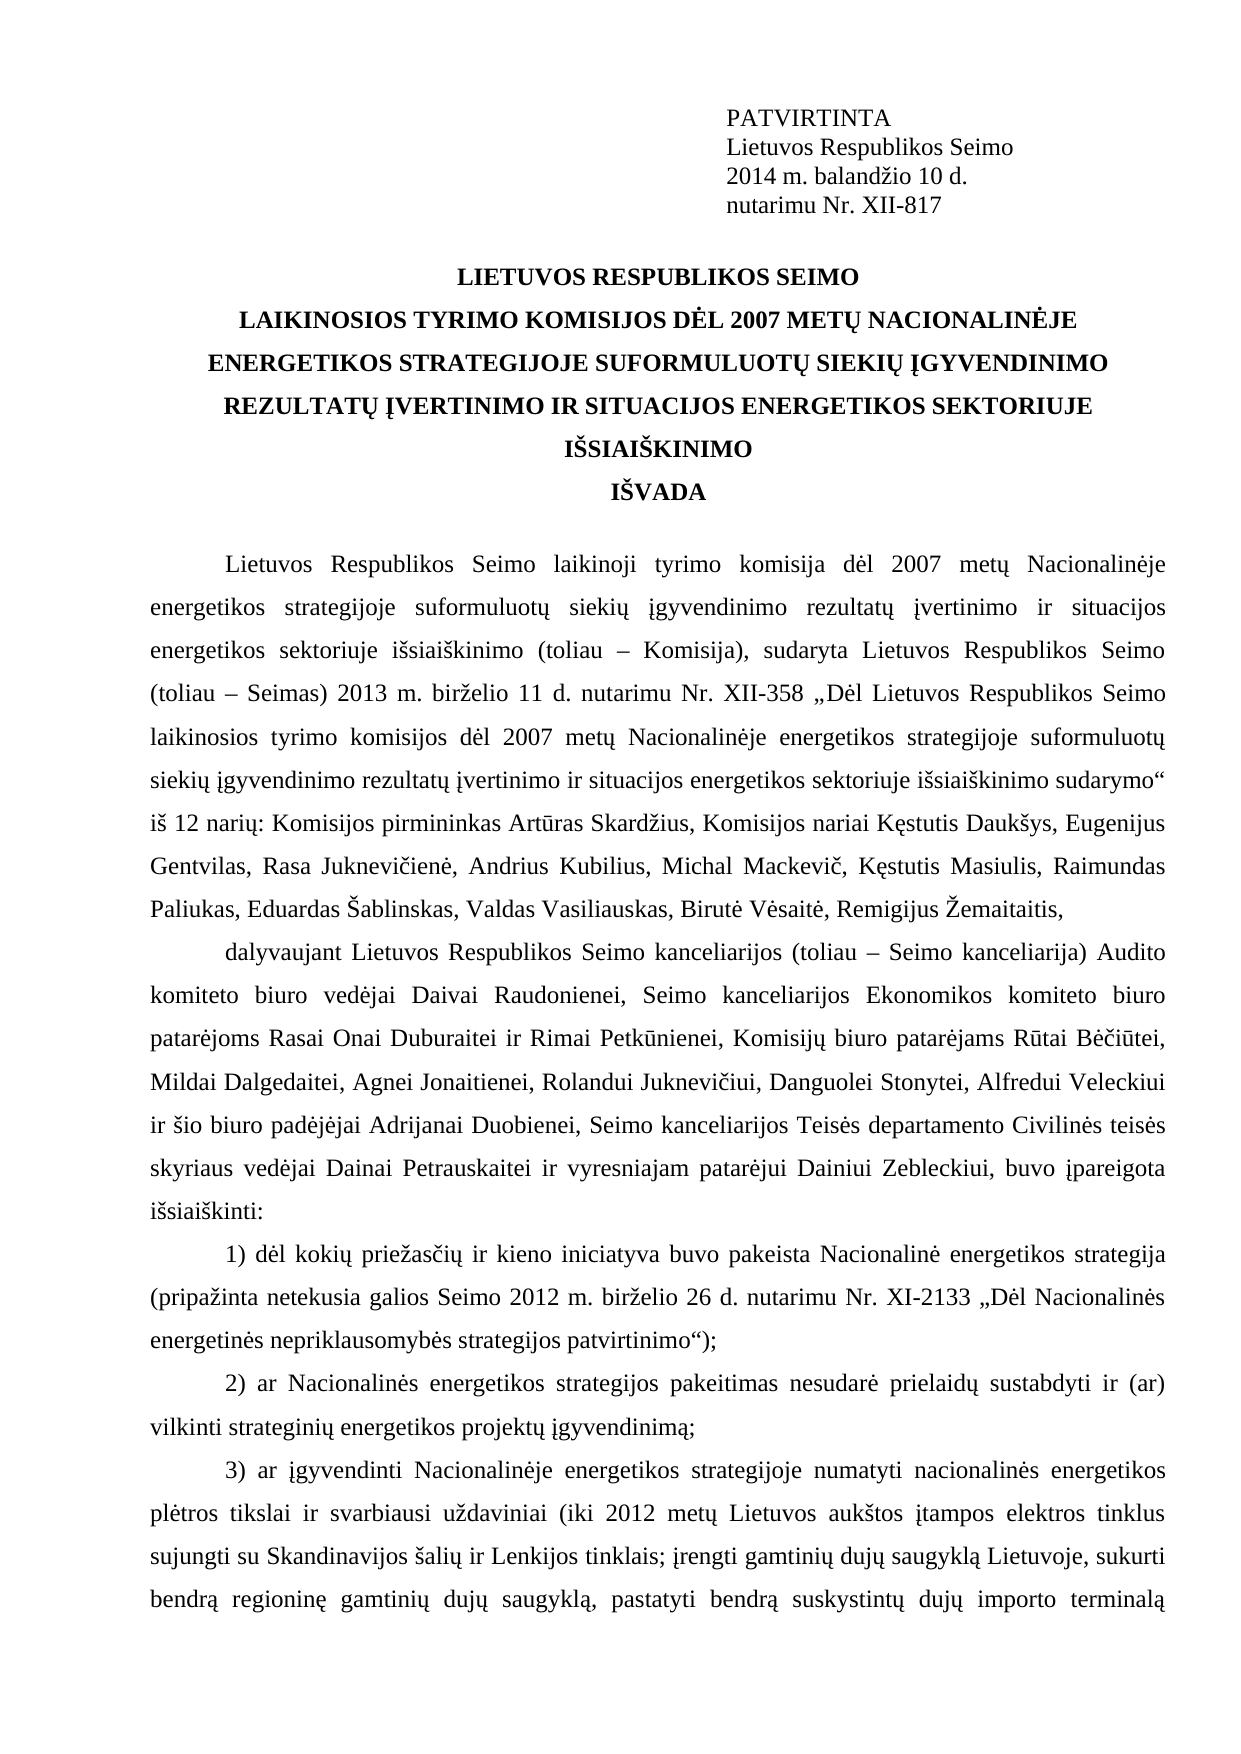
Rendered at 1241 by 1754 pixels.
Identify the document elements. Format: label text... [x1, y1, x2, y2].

text LIETUVOS RESPUBLIKOS SEIMO [150, 262, 1167, 290]
text 3) ar įgyvendinti Nacionalinėje energetikos strategijoje numatyti nacionalinės energetikos plėtros tikslai ir svarbiausi uždaviniai (iki 2012 metų Lietuvos aukštos įtampos elektros tinklus sujungti su Skandinavijos šalių ir Lenkijos tinklais; įrengti gamtinių dujų saugyklą Lietuvoje, sukurti bendrą regioninę gamtinių dujų saugyklą, pastatyti bendrą suskystintų dujų importo terminalą [150, 1455, 1167, 1613]
text 2014 m. balandžio 10 d. [150, 161, 1167, 190]
text 2) ar Nacionalinės energetikos strategijos pakeitimas nesudarė prielaidų sustabdyti ir (ar) vilkinti strateginių energetikos projektų įgyvendinimą; [150, 1368, 1167, 1440]
text LAIKINOSIOS TYRIMO KOMISIJOS DĖL 2007 METŲ NACIONALINĖJE ENERGETIKOS STRATEGIJOJE SUFORMULUOTŲ SIEKIŲ ĮGYVENDINIMO REZULTATŲ ĮVERTINIMO IR SITUACIJOS ENERGETIKOS SEKTORIUJE IŠSIAIŠKINIMO [150, 305, 1167, 463]
text IŠVADA [150, 477, 1167, 506]
text nutarimu Nr. XII-817 [150, 190, 1167, 218]
text 1) dėl kokių priežasčių ir kieno iniciatyva buvo pakeista Nacionalinė energetikos strategija (pripažinta netekusia galios Seimo 2012 m. birželio 26 d. nutarimu Nr. XI-2133 „Dėl Nacionalinės energetinės nepriklausomybės strategijos patvirtinimo“); [150, 1239, 1167, 1354]
text dalyvaujant Lietuvos Respublikos Seimo kanceliarijos (toliau – Seimo kanceliarija) Audito komiteto biuro vedėjai Daivai Raudonienei, Seimo kanceliarijos Ekonomikos komiteto biuro patarėjoms Rasai Onai Duburaitei ir Rimai Petkūnienei, Komisijų biuro patarėjams Rūtai Bėčiūtei, Mildai Dalgedaitei, Agnei Jonaitienei, Rolandui Juknevičiui, Danguolei Stonytei, Alfredui Veleckiui ir šio biuro padėjėjai Adrijanai Duobienei, Seimo kanceliarijos Teisės departamento Civilinės teisės skyriaus vedėjai Dainai Petrauskaitei ir vyresniajam patarėjui Dainiui Zebleckiui, buvo įpareigota išsiaiškinti: [150, 937, 1167, 1225]
text PATVIRTINTA [150, 103, 1167, 132]
text Lietuvos Respublikos Seimo [150, 132, 1167, 161]
text Lietuvos Respublikos Seimo laikinoji tyrimo komisija dėl 2007 metų Nacionalinėje energetikos strategijoje suformuluotų siekių įgyvendinimo rezultatų įvertinimo ir situacijos energetikos sektoriuje išsiaiškinimo (toliau – Komisija), sudaryta Lietuvos Respublikos Seimo (toliau – Seimas) 2013 m. birželio 11 d. nutarimu Nr. XII-358 „Dėl Lietuvos Respublikos Seimo laikinosios tyrimo komisijos dėl 2007 metų Nacionalinėje energetikos strategijoje suformuluotų siekių įgyvendinimo rezultatų įvertinimo ir situacijos energetikos sektoriuje išsiaiškinimo sudarymo“ iš 12 narių: Komisijos pirmininkas Artūras Skardžius, Komisijos nariai Kęstutis Daukšys, Eugenijus Gentvilas, Rasa Juknevičienė, Andrius Kubilius, Michal Mackevič, Kęstutis Masiulis, Raimundas Paliukas, Eduardas Šablinskas, Valdas Vasiliauskas, Birutė Vėsaitė, Remigijus Žemaitaitis, [150, 549, 1167, 923]
